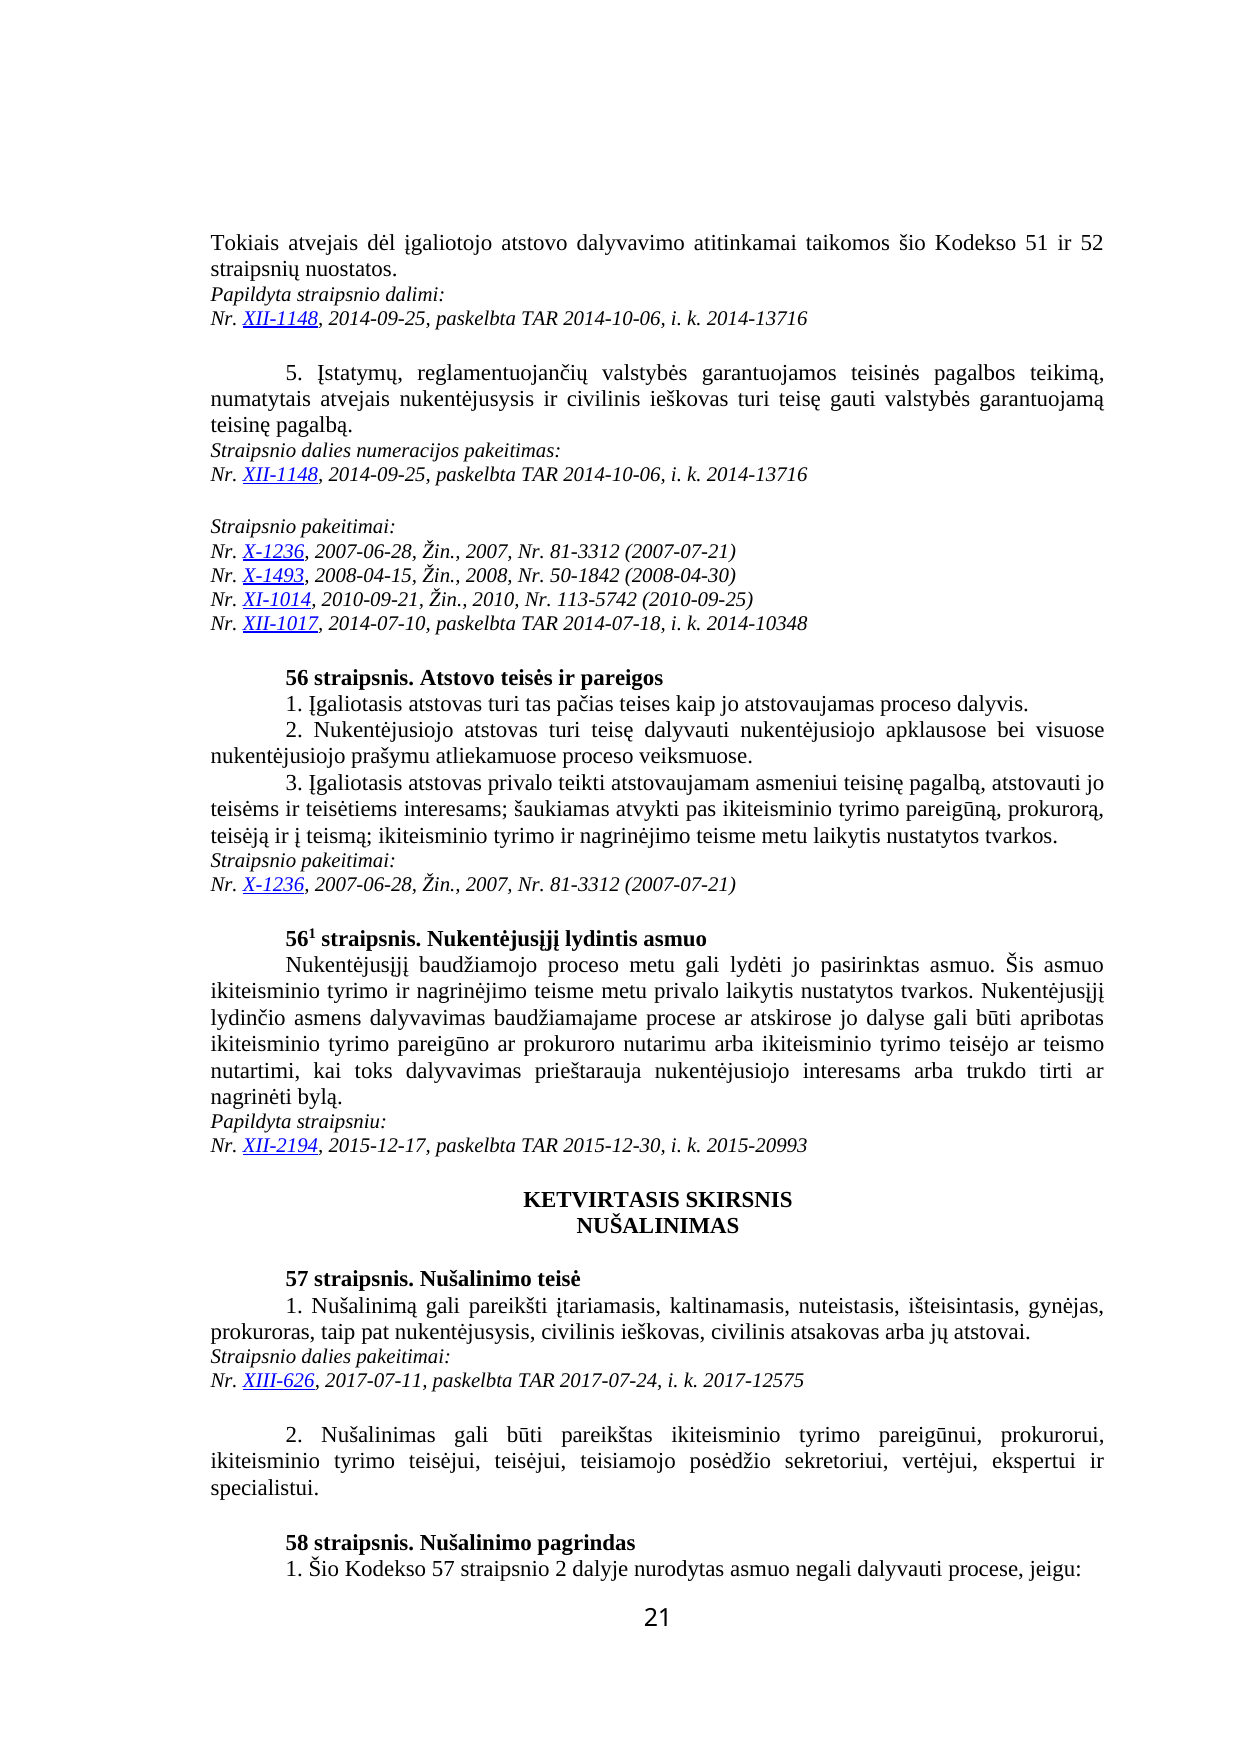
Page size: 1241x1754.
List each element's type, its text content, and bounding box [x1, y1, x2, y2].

text Nr. XII-1017, 2014-07-10, paskelbta TAR 2014-07-18, i. k. 2014-10348 [210, 611, 1105, 635]
text 58 straipsnis. Nušalinimo pagrindas [210, 1529, 1105, 1555]
text 3. Įgaliotasis atstovas privalo teikti atstovaujamam asmeniui teisinę pagalbą, atstovauti jo teisėms ir teisėtiems interesams; šaukiamas atvykti pas ikiteisminio tyrimo pareigūną, prokurorą, teisėją ir į teismą; ikiteisminio tyrimo ir nagrinėjimo teisme metu laikytis nustatytos tvarkos. [210, 769, 1105, 848]
text Nr. XII-1148, 2014-09-25, paskelbta TAR 2014-10-06, i. k. 2014-13716 [210, 306, 1105, 330]
text Nr. XII-2194, 2015-12-17, paskelbta TAR 2015-12-30, i. k. 2015-20993 [210, 1133, 1105, 1157]
text 57 straipsnis. Nušalinimo teisė [210, 1265, 1105, 1292]
text Papildyta straipsniu: [210, 1109, 1105, 1133]
text Nr. XII-1148, 2014-09-25, paskelbta TAR 2014-10-06, i. k. 2014-13716 [210, 462, 1105, 486]
text Straipsnio pakeitimai: [210, 848, 1105, 872]
text Nr. X-1493, 2008-04-15, Žin., 2008, Nr. 50-1842 (2008-04-30) [210, 563, 1105, 587]
text Nr. XIII-626, 2017-07-11, paskelbta TAR 2017-07-24, i. k. 2017-12575 [210, 1368, 1105, 1392]
text 1. Įgaliotasis atstovas turi tas pačias teises kaip jo atstovaujamas proceso dalyvis. [210, 690, 1105, 716]
text 1. Nušalinimą gali pareikšti įtariamasis, kaltinamasis, nuteistasis, išteisintasis, gynėjas, prokuroras, taip pat nukentėjusysis, civilinis ieškovas, civilinis atsakovas arba jų atstovai. [210, 1292, 1105, 1344]
text Nušalinimas [210, 1213, 1105, 1239]
text 5. Įstatymų, reglamentuojančių valstybės garantuojamos teisinės pagalbos teikimą, numatytais atvejais nukentėjusysis ir civilinis ieškovas turi teisę gauti valstybės garantuojamą teisinę pagalbą. [210, 358, 1105, 438]
text 1. Šio Kodekso 57 straipsnio 2 dalyje nurodytas asmuo negali dalyvauti procese, jeigu: [210, 1555, 1105, 1582]
text Nukentėjusįjį baudžiamojo proceso metu gali lydėti jo pasirinktas asmuo. Šis asmuo ikiteisminio tyrimo ir nagrinėjimo teisme metu privalo laikytis nustatytos tvarkos. Nukentėjusįjį lydinčio asmens dalyvavimas baudžiamajame procese ar atskirose jo dalyse gali būti apribotas ikiteisminio tyrimo pareigūno ar prokuroro nutarimu arba ikiteisminio tyrimo teisėjo ar teismo nutartimi, kai toks dalyvavimas prieštarauja nukentėjusiojo interesams arba trukdo tirti ar nagrinėti bylą. [210, 951, 1105, 1109]
text Straipsnio dalies numeracijos pakeitimas: [210, 438, 1105, 462]
text Straipsnio pakeitimai: [210, 514, 1105, 538]
text 2. Nukentėjusiojo atstovas turi teisę dalyvauti nukentėjusiojo apklausose bei visuose nukentėjusiojo prašymu atliekamuose proceso veiksmuose. [210, 716, 1105, 769]
text 56 straipsnis. Atstovo teisės ir pareigos [210, 663, 1105, 690]
text Ketvirtasis skirsnis [210, 1186, 1105, 1213]
text Papildyta straipsnio dalimi: [210, 282, 1105, 306]
text Nr. XI-1014, 2010-09-21, Žin., 2010, Nr. 113-5742 (2010-09-25) [210, 587, 1105, 611]
text Nr. X-1236, 2007-06-28, Žin., 2007, Nr. 81-3312 (2007-07-21) [210, 538, 1105, 563]
text Straipsnio dalies pakeitimai: [210, 1344, 1105, 1368]
text Nr. X-1236, 2007-06-28, Žin., 2007, Nr. 81-3312 (2007-07-21) [210, 872, 1105, 896]
text Tokiais atvejais dėl įgaliotojo atstovo dalyvavimo atitinkamai taikomos šio Kodekso 51 ir 52 straipsnių nuostatos. [210, 229, 1105, 282]
text 561 straipsnis. Nukentėjusįjį lydintis asmuo [210, 925, 1105, 951]
text 2. Nušalinimas gali būti pareikštas ikiteisminio tyrimo pareigūnui, prokurorui, ikiteisminio tyrimo teisėjui, teisėjui, teisiamojo posėdžio sekretoriui, vertėjui, ekspertui ir specialistui. [210, 1421, 1105, 1500]
